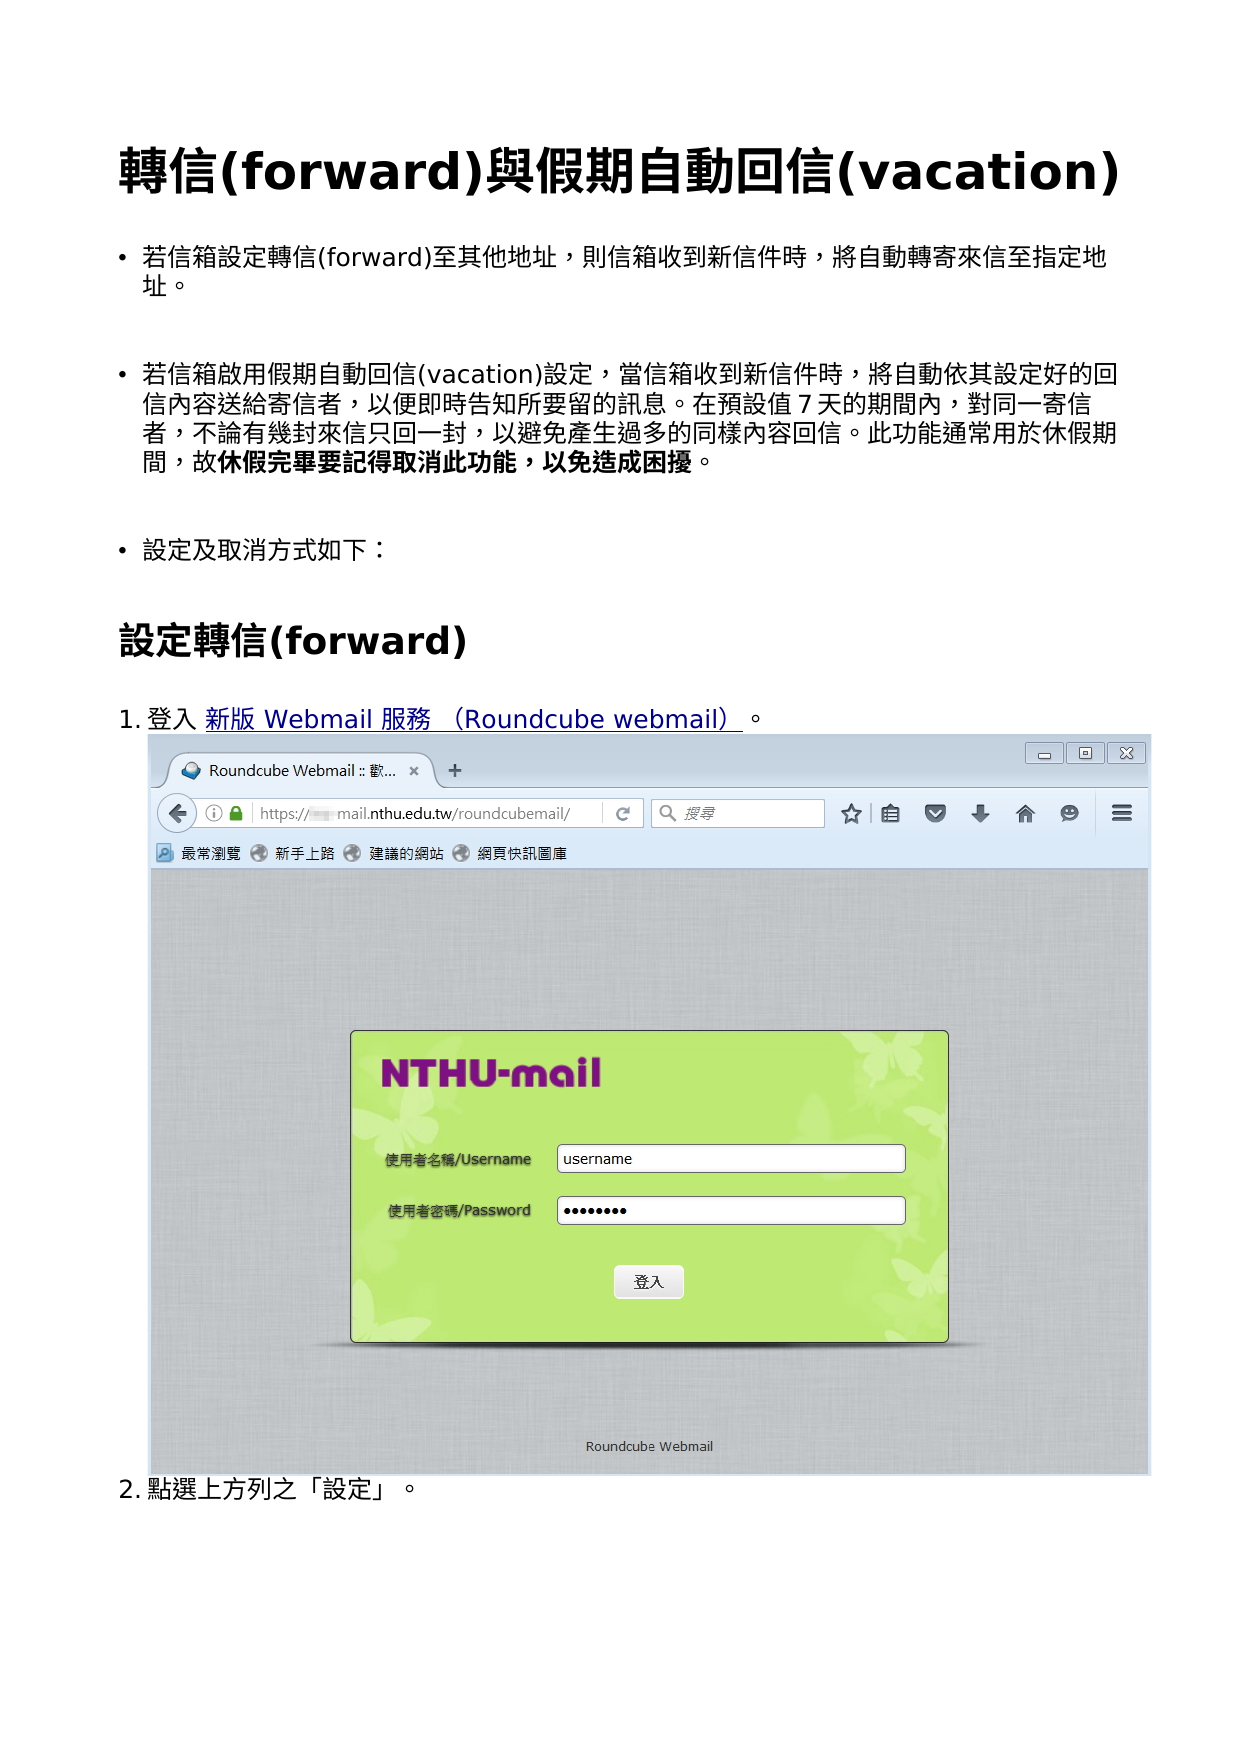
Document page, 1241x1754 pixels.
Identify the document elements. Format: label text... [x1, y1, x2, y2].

list 點選上方列之「設定」。 [118, 1475, 1122, 1504]
list 登入 新版 Webmail 服務 （Roundcube webmail）。 [118, 706, 1122, 1475]
list 若信箱啟用假期自動回信(vacation)設定，當信箱收到新信件時，將自動依其設定好的回信內容送給寄信者，以便即時告知所要留的訊息。在預設值7天的期間內，對同一寄信者，不論有幾封來信只回一封，以避免產生過多的同樣內容回信。此功能通常用於休假期間，故休假完畢要記得取消此功能，以免造成困擾。 [118, 361, 1122, 477]
picture [147, 734, 1152, 1476]
list 設定及取消方式如下： [118, 536, 1122, 565]
list 若信箱設定轉信(forward)至其他地址，則信箱收到新信件時，將自動轉寄來信至指定地址。 [118, 243, 1122, 302]
subtitle 設定轉信(forward) [118, 620, 1122, 663]
subtitle 轉信(forward)與假期自動回信(vacation) [118, 143, 1122, 201]
